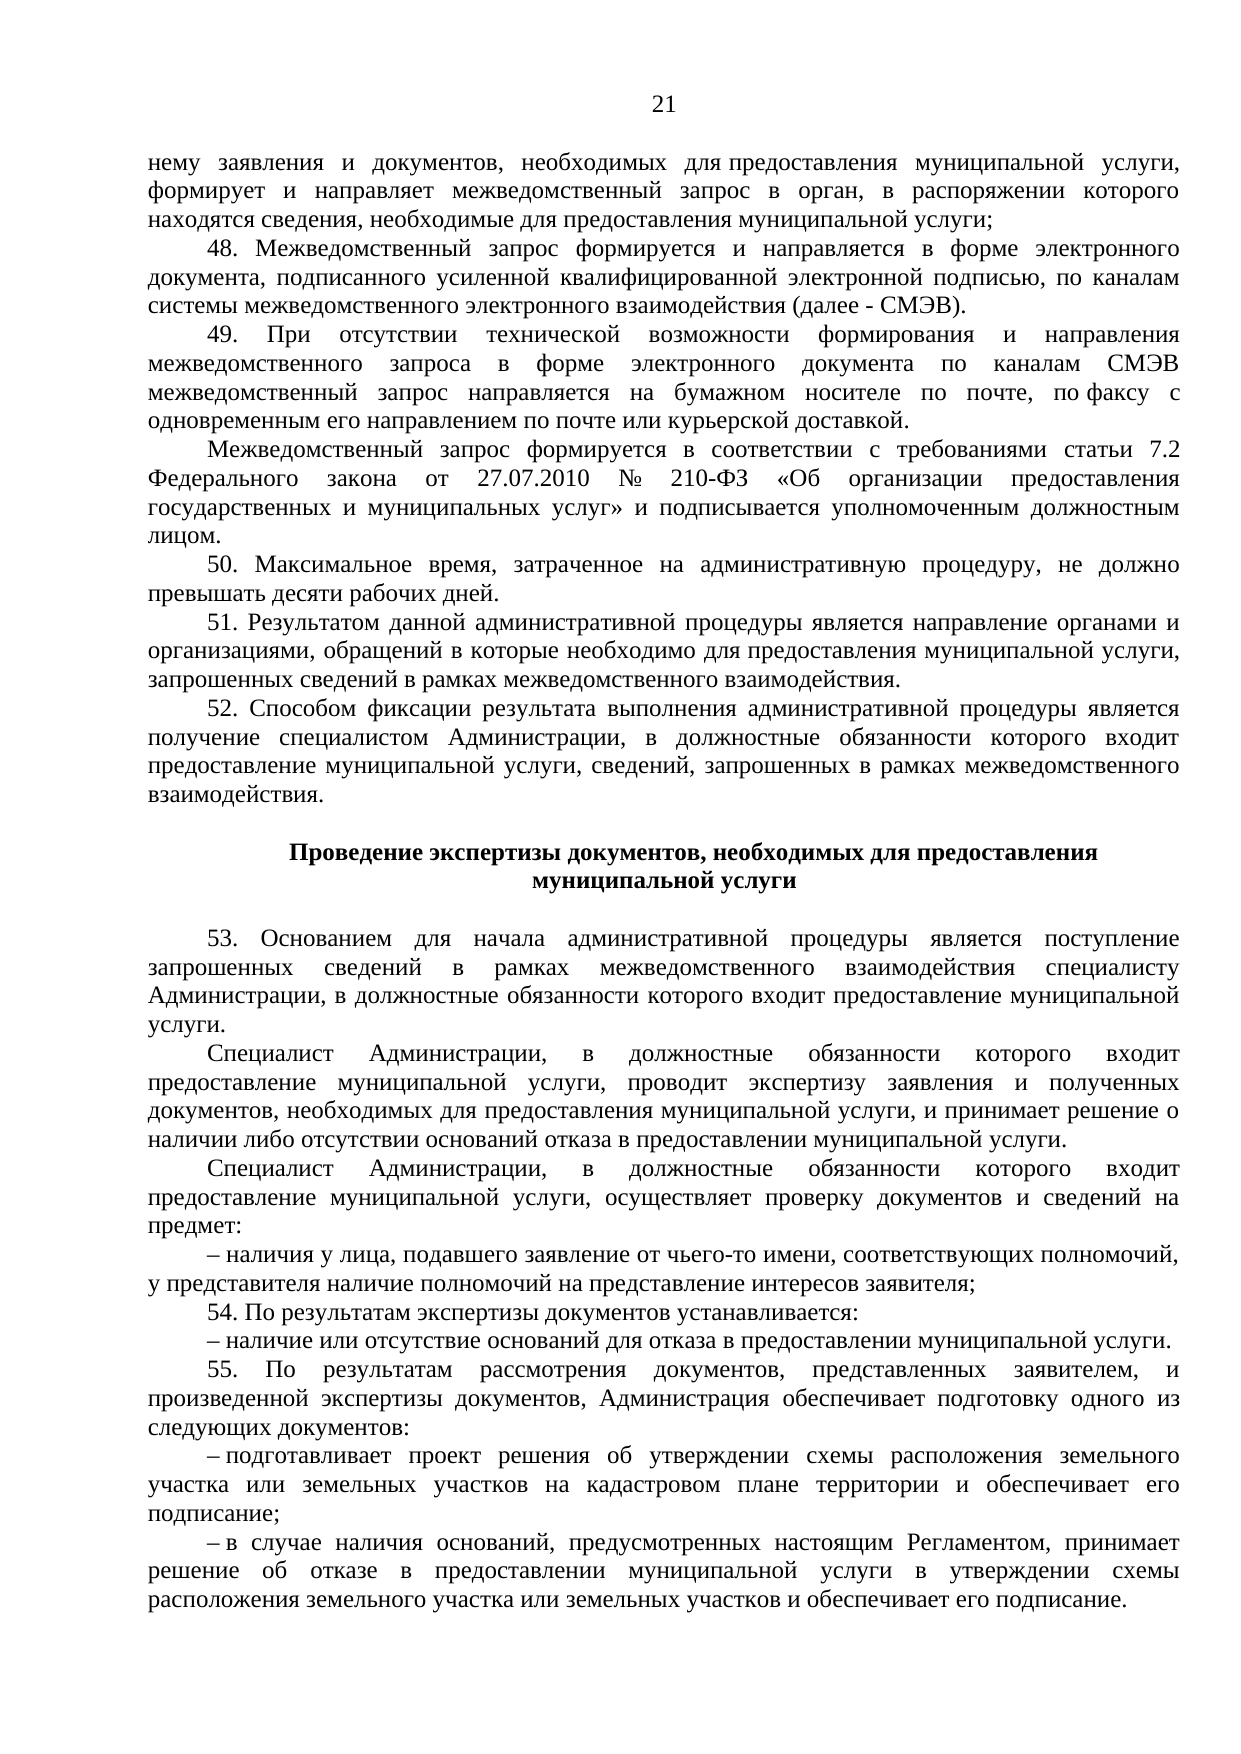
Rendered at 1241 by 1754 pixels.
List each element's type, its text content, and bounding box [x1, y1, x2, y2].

text Специалист Администрации, в должностные обязанности которого входит предоставление муниципальной услуги, проводит экспертизу заявления и полученных документов, необходимых для предоставления муниципальной услуги, и принимает решение о наличии либо отсутствии оснований отказа в предоставлении муниципальной услуги. [148, 1038, 1181, 1153]
text 54. По результатам экспертизы документов устанавливается: [148, 1297, 1181, 1326]
list 48. Межведомственный запрос формируется и направляется в форме электронного документа, подписанного усиленной квалифицированной электронной подписью, по каналам системы межведомственного электронного взаимодействия (далее - СМЭВ). [148, 233, 1181, 319]
text 52. Способом фиксации результата выполнения административной процедуры является получение специалистом Администрации, в должностные обязанности которого входит предоставление муниципальной услуги, сведений, запрошенных в рамках межведомственного взаимодействия. [148, 693, 1181, 808]
text – подготавливает проект решения об утверждении схемы расположения земельного участка или земельных участков на кадастровом плане территории и обеспечивает его подписание; [148, 1441, 1181, 1527]
text Проведение экспертизы документов, необходимых для предоставления муниципальной услуги [148, 837, 1181, 894]
text 53. Основанием для начала административной процедуры является поступление запрошенных сведений в рамках межведомственного взаимодействия специалисту Администрации, в должностные обязанности которого входит предоставление муниципальной услуги. [148, 923, 1181, 1038]
text – в случае наличия оснований, предусмотренных настоящим Регламентом, принимает решение об отказе в предоставлении муниципальной услуги в утверждении схемы расположения земельного участка или земельных участков и обеспечивает его подписание. [148, 1527, 1181, 1613]
text 50. Максимальное время, затраченное на административную процедуру, не должно превышать десяти рабочих дней. [148, 549, 1181, 607]
text – наличия у лица, подавшего заявление от чьего-то имени, соответствующих полномочий, у представителя наличие полномочий на представление интересов заявителя; [148, 1239, 1181, 1297]
list нему заявления и документов, необходимых для предоставления муниципальной услуги, формирует и направляет межведомственный запрос в орган, в распоряжении которого находятся сведения, необходимые для предоставления муниципальной услуги; [148, 147, 1181, 233]
text Межведомственный запрос формируется в соответствии с требованиями статьи 7.2 Федерального закона от 27.07.2010 № 210-ФЗ «Об организации предоставления государственных и муниципальных услуг» и подписывается уполномоченным должностным лицом. [148, 434, 1181, 549]
text 49. При отсутствии технической возможности формирования и направления межведомственного запроса в форме электронного документа по каналам СМЭВ межведомственный запрос направляется на бумажном носителе по почте, по факсу с одновременным его направлением по почте или курьерской доставкой. [148, 319, 1181, 434]
text 51. Результатом данной административной процедуры является направление органами и организациями, обращений в которые необходимо для предоставления муниципальной услуги, запрошенных сведений в рамках межведомственного взаимодействия. [148, 607, 1181, 693]
text Специалист Администрации, в должностные обязанности которого входит предоставление муниципальной услуги, осуществляет проверку документов и сведений на предмет: [148, 1153, 1181, 1239]
text 55. По результатам рассмотрения документов, представленных заявителем, и произведенной экспертизы документов, Администрация обеспечивает подготовку одного из следующих документов: [148, 1354, 1181, 1441]
text – наличие или отсутствие оснований для отказа в предоставлении муниципальной услуги. [148, 1326, 1181, 1354]
